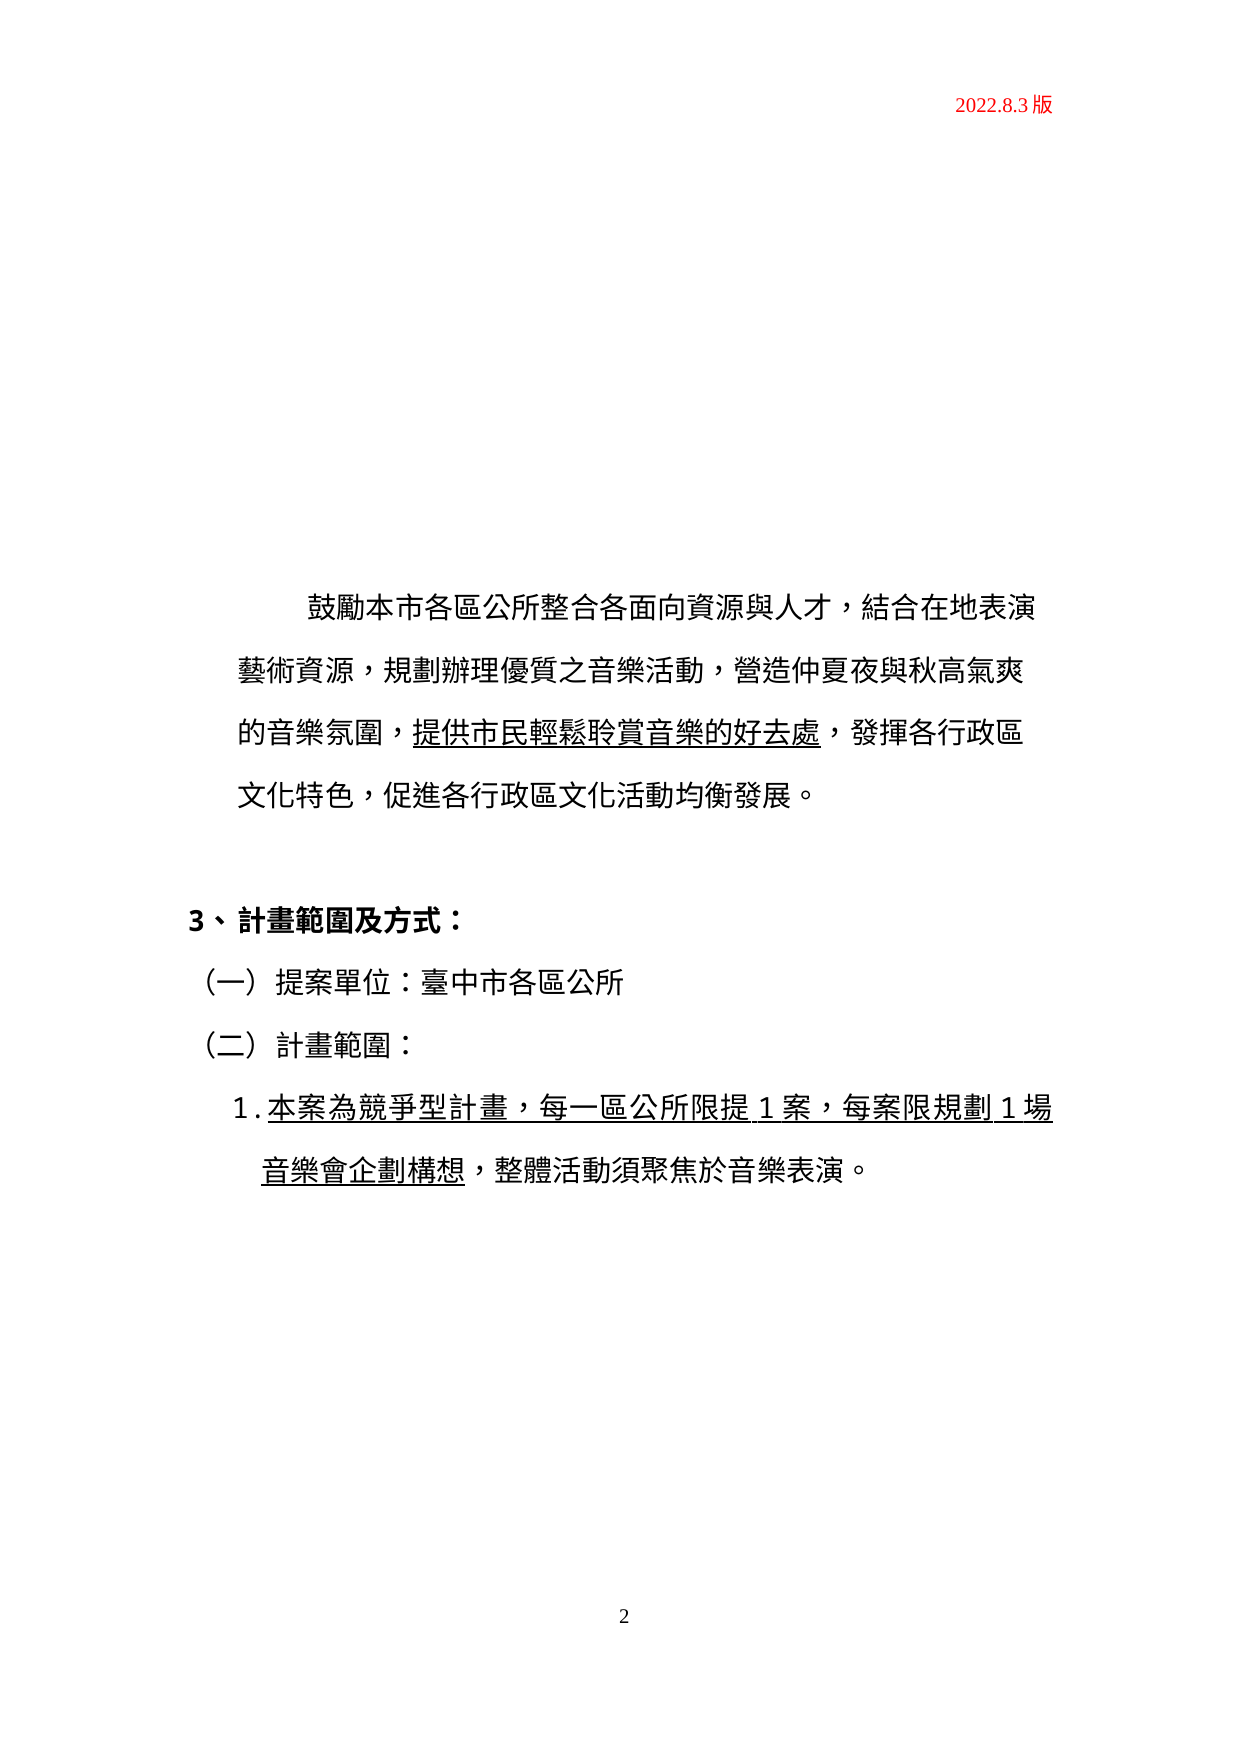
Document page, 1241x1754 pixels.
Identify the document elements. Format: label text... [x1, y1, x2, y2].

text 1.本案為競爭型計畫，每一區公所限提1案，每案限規劃1場音樂會企劃構想，整體活動須聚焦於音樂表演。 [231, 1064, 1053, 1189]
text （一）提案單位：臺中市各區公所 [187, 939, 1053, 1002]
list 計畫範圍及方式： [187, 877, 1053, 939]
text （二）計畫範圍： [187, 1002, 1053, 1064]
text 鼓勵本市各區公所整合各面向資源與人才，結合在地表演藝術資源，規劃辦理優質之音樂活動，營造仲夏夜與秋高氣爽的音樂氛圍，提供市民輕鬆聆賞音樂的好去處，發揮各行政區文化特色，促進各行政區文化活動均衡發展。 [237, 564, 1053, 814]
